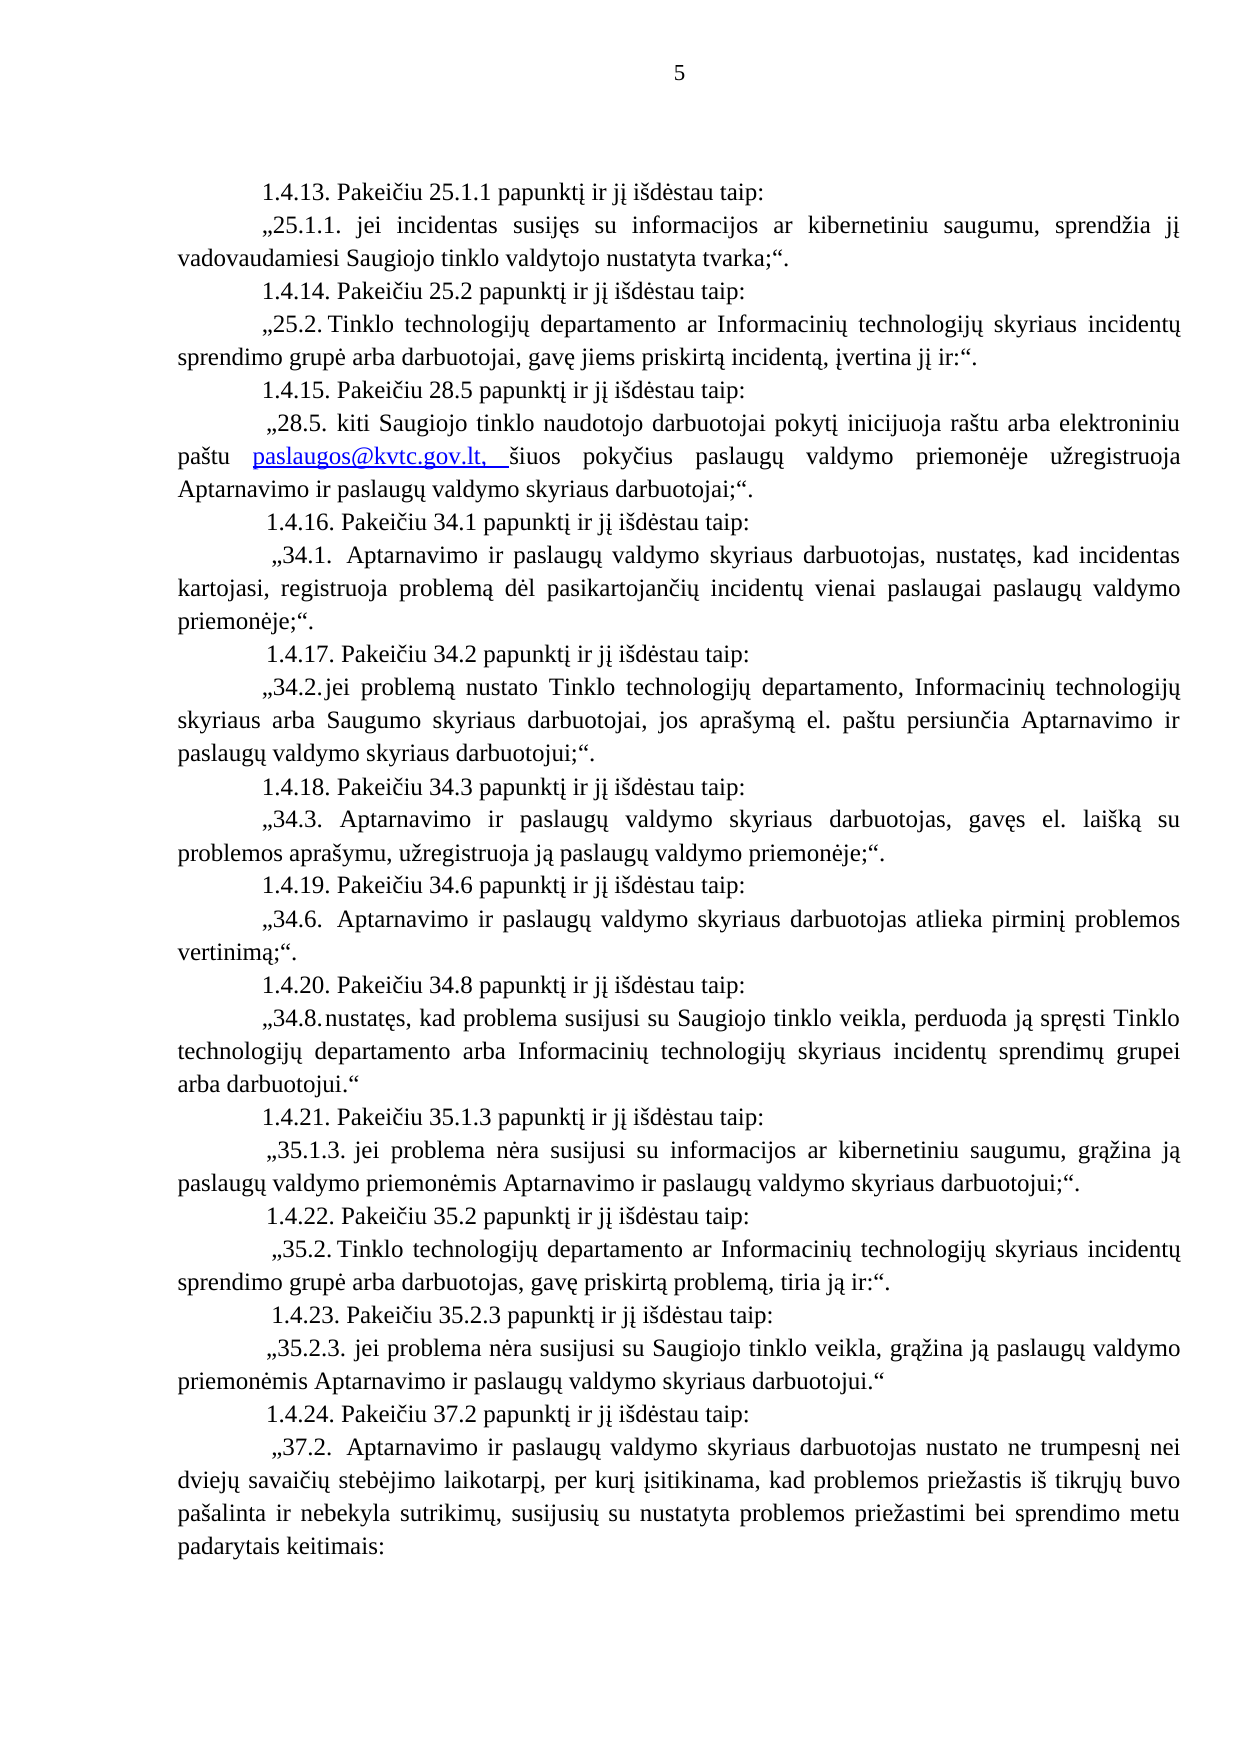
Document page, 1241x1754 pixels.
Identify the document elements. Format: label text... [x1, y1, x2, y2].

text 1.4.22. Pakeičiu 35.2 papunktį ir jį išdėstau taip: [177, 1201, 1181, 1229]
text 1.4.15. Pakeičiu 28.5 papunktį ir jį išdėstau taip: [177, 375, 1181, 404]
text „34.8. nustatęs, kad problema susijusi su Saugiojo tinklo veikla, perduoda ją spręsti Tinklo technologijų departamento arba Informacinių technologijų skyriaus incidentų sprendimų grupei arba darbuotojui.“ [177, 1003, 1181, 1097]
text 1.4.23. Pakeičiu 35.2.3 papunktį ir jį išdėstau taip: [177, 1300, 1181, 1329]
text 1.4.21. Pakeičiu 35.1.3 papunktį ir jį išdėstau taip: [177, 1102, 1181, 1131]
text 1.4.14. Pakeičiu 25.2 papunktį ir jį išdėstau taip: [177, 276, 1181, 305]
text „34.2. jei problemą nustato Tinklo technologijų departamento, Informacinių technologijų skyriaus arba Saugumo skyriaus darbuotojai, jos aprašymą el. paštu persiunčia Aptarnavimo ir paslaugų valdymo skyriaus darbuotojui;“. [177, 672, 1181, 767]
text 1.4.24. Pakeičiu 37.2 papunktį ir jį išdėstau taip: [177, 1399, 1181, 1428]
text 1.4.17. Pakeičiu 34.2 papunktį ir jį išdėstau taip: [177, 639, 1181, 668]
text „25.2. Tinklo technologijų departamento ar Informacinių technologijų skyriaus incidentų sprendimo grupė arba darbuotojai, gavę jiems priskirtą incidentą, įvertina jį ir:“. [177, 309, 1181, 371]
text „34.6. Aptarnavimo ir paslaugų valdymo skyriaus darbuotojas atlieka pirminį problemos vertinimą;“. [177, 904, 1181, 965]
text 1.4.13. Pakeičiu 25.1.1 papunktį ir jį išdėstau taip: [177, 177, 1181, 206]
text 1.4.16. Pakeičiu 34.1 papunktį ir jį išdėstau taip: [177, 507, 1181, 536]
text „25.1.1. jei incidentas susijęs su informacijos ar kibernetiniu saugumu, sprendžia jį vadovaudamiesi Saugiojo tinklo valdytojo nustatyta tvarka;“. [177, 210, 1181, 272]
text „35.2. Tinklo technologijų departamento ar Informacinių technologijų skyriaus incidentų sprendimo grupė arba darbuotojas, gavę priskirtą problemą, tiria ją ir:“. [177, 1234, 1181, 1296]
text „35.2.3. jei problema nėra susijusi su Saugiojo tinklo veikla, grąžina ją paslaugų valdymo priemonėmis Aptarnavimo ir paslaugų valdymo skyriaus darbuotojui.“ [177, 1333, 1181, 1395]
text 1.4.19. Pakeičiu 34.6 papunktį ir jį išdėstau taip: [177, 871, 1181, 899]
text 1.4.18. Pakeičiu 34.3 papunktį ir jį išdėstau taip: [177, 772, 1181, 800]
text „35.1.3. jei problema nėra susijusi su informacijos ar kibernetiniu saugumu, grąžina ją paslaugų valdymo priemonėmis Aptarnavimo ir paslaugų valdymo skyriaus darbuotojui;“. [177, 1135, 1181, 1197]
text 1.4.20. Pakeičiu 34.8 papunktį ir jį išdėstau taip: [177, 970, 1181, 998]
text „28.5. kiti Saugiojo tinklo naudotojo darbuotojai pokytį inicijuoja raštu arba elektroniniu paštu paslaugos@kvtc.gov.lt, šiuos pokyčius paslaugų valdymo priemonėje užregistruoja Aptarnavimo ir paslaugų valdymo skyriaus darbuotojai;“. [177, 408, 1181, 503]
text „34.1. Aptarnavimo ir paslaugų valdymo skyriaus darbuotojas, nustatęs, kad incidentas kartojasi, registruoja problemą dėl pasikartojančių incidentų vienai paslaugai paslaugų valdymo priemonėje;“. [177, 540, 1181, 635]
text „37.2. Aptarnavimo ir paslaugų valdymo skyriaus darbuotojas nustato ne trumpesnį nei dviejų savaičių stebėjimo laikotarpį, per kurį įsitikinama, kad problemos priežastis iš tikrųjų buvo pašalinta ir nebekyla sutrikimų, susijusių su nustatyta problemos priežastimi bei sprendimo metu padarytais keitimais: [177, 1432, 1181, 1560]
text „34.3. Aptarnavimo ir paslaugų valdymo skyriaus darbuotojas, gavęs el. laišką su problemos aprašymu, užregistruoja ją paslaugų valdymo priemonėje;“. [177, 804, 1181, 866]
